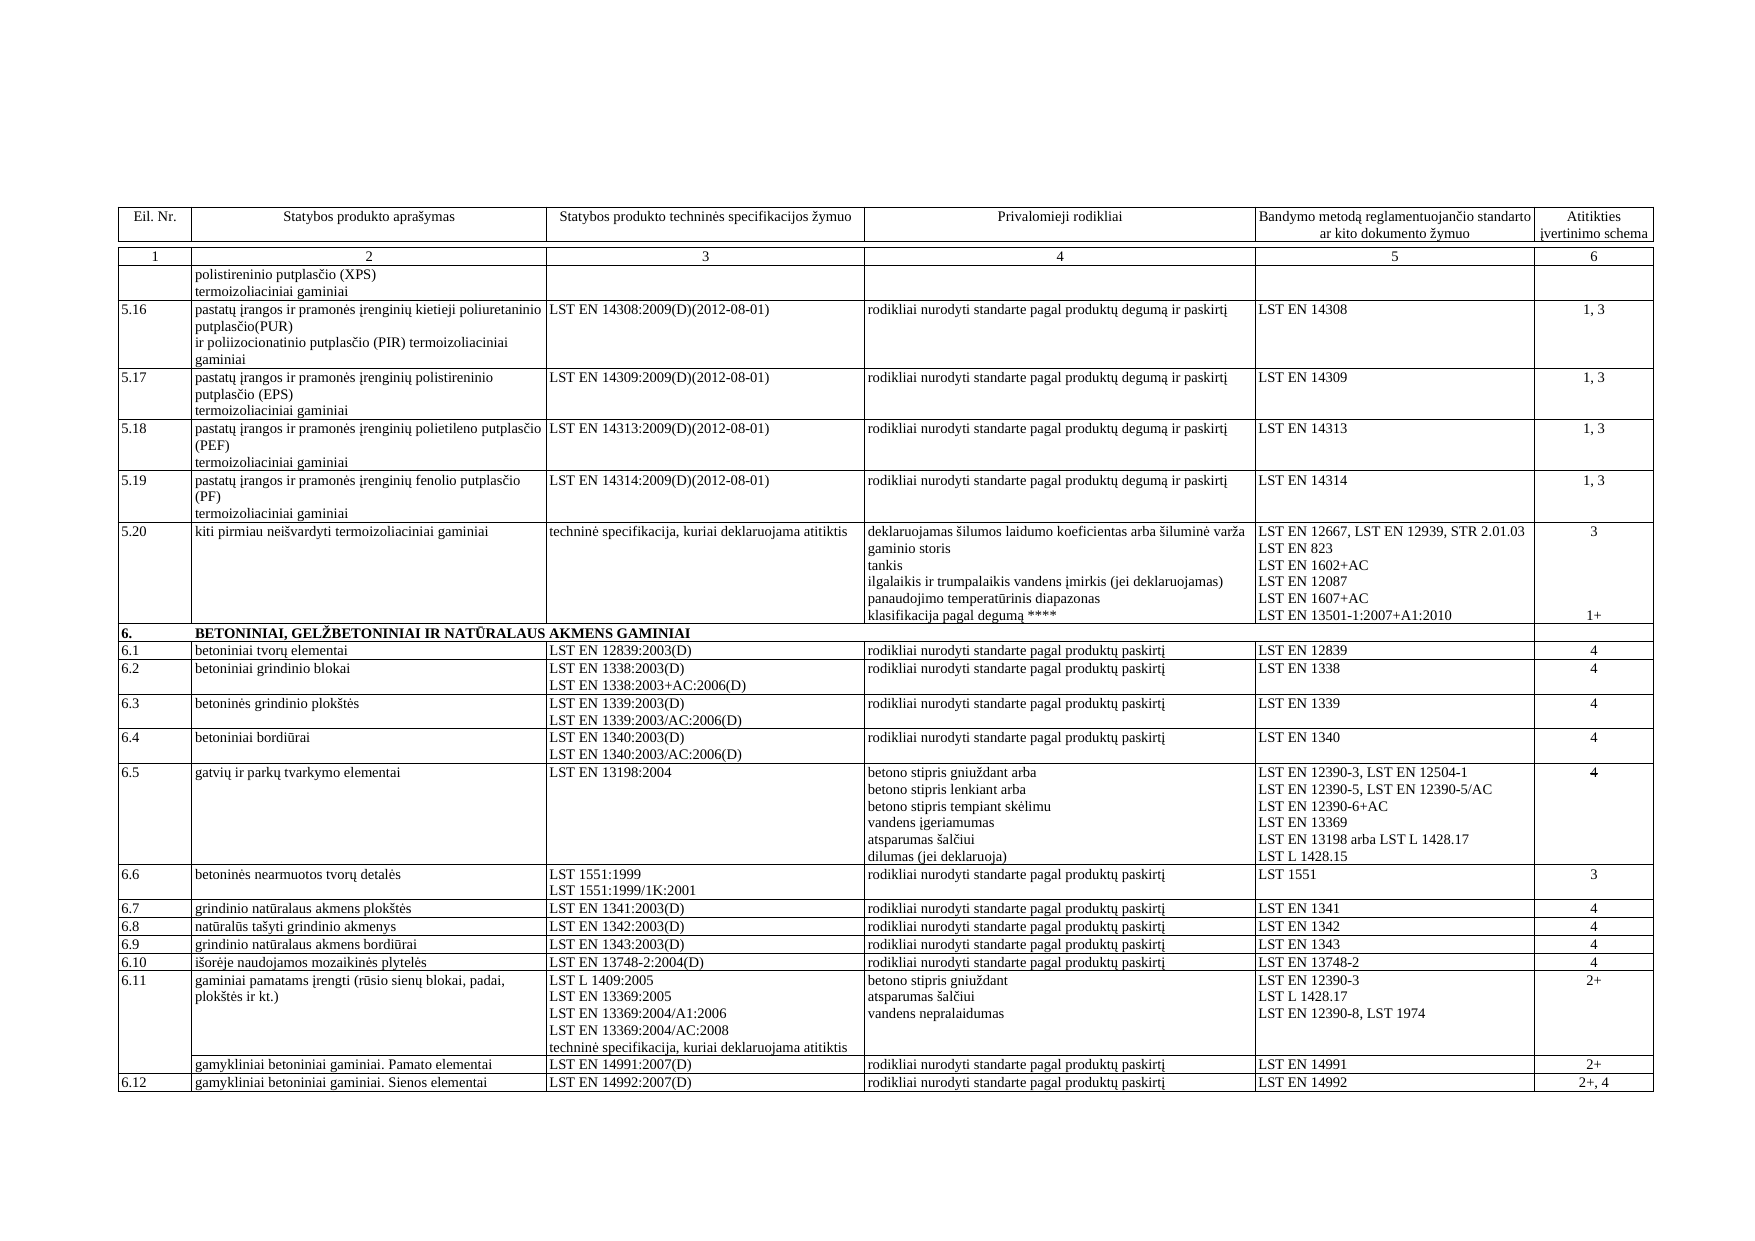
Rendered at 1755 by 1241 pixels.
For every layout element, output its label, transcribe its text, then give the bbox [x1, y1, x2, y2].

table_cell vandens nepralaidumas [865, 1005, 1255, 1022]
table_cell [1535, 540, 1653, 556]
table_cell pastatų įrangos ir pramonės įrenginių polistireninio putplasčio (EPS) [192, 369, 546, 402]
table_cell [119, 402, 191, 419]
table_cell 5.17 [119, 369, 191, 402]
table_cell LST EN 1343 [1256, 936, 1534, 952]
table_cell [865, 242, 1255, 247]
table_cell 3 [1535, 523, 1653, 539]
table_cell 6.1 [119, 642, 191, 659]
table_cell [119, 677, 191, 693]
table_cell 4 [1535, 642, 1653, 659]
table_header Privalomieji rodikliai [865, 208, 1255, 241]
table_cell [1256, 505, 1534, 522]
table_cell LST EN 12390-3 [1256, 971, 1534, 988]
table_cell [1256, 334, 1534, 368]
table_cell rodikliai nurodyti standarte pagal produktų paskirtį [865, 1056, 1255, 1073]
table_cell 1 [119, 248, 191, 265]
table_cell betoninės nearmuotos tvorų detalės [192, 865, 546, 899]
table_cell LST EN 1340:2003(D) [547, 729, 864, 746]
table_cell rodikliai nurodyti standarte pagal produktų paskirtį [865, 695, 1255, 711]
table_cell LST L 1428.15 [1256, 848, 1534, 864]
table_cell 6.12 [119, 1074, 191, 1091]
table_cell LST EN 12087 [1256, 573, 1534, 590]
table_cell [1535, 988, 1653, 1005]
table_cell [1256, 677, 1534, 693]
table_cell [1256, 454, 1534, 470]
table_cell [119, 1022, 191, 1038]
table_cell rodikliai nurodyti standarte pagal produktų paskirtį [865, 729, 1255, 746]
table_cell LST EN 12390-8, LST 1974 [1256, 1005, 1534, 1022]
table_cell panaudojimo temperatūrinis diapazonas [865, 590, 1255, 607]
table_cell [547, 573, 864, 590]
table_cell [1255, 242, 1534, 247]
table_cell [1535, 814, 1653, 831]
table_cell atsparumas šalčiui [865, 831, 1255, 848]
table_cell LST EN 1342 [1256, 918, 1534, 934]
table_cell [1535, 556, 1653, 573]
table_cell LST EN 14992:2007(D) [547, 1074, 864, 1091]
table_cell [192, 711, 546, 728]
table_cell [119, 781, 191, 797]
table_cell LST EN 14308 [1256, 301, 1534, 334]
table_cell [1535, 505, 1653, 522]
table_cell LST EN 823 [1256, 540, 1534, 556]
table_cell 4 [1535, 660, 1653, 677]
table_cell rodikliai nurodyti standarte pagal produktų degumą ir paskirtį [865, 471, 1255, 505]
table_cell LST EN 12839 [1256, 642, 1534, 659]
table_cell 6.2 [119, 660, 191, 677]
table_cell [192, 1022, 546, 1038]
table_cell LST EN 1342:2003(D) [547, 918, 864, 934]
table_cell [192, 1005, 546, 1022]
table_cell [192, 607, 546, 623]
table_cell rodikliai nurodyti standarte pagal produktų paskirtį [865, 660, 1255, 677]
table_cell rodikliai nurodyti standarte pagal produktų paskirtį [865, 918, 1255, 934]
table_cell [1535, 677, 1653, 693]
table_header Bandymo metodą reglamentuojančio standarto ar kito dokumento žymuo [1256, 208, 1534, 241]
table_cell LST EN 14314:2009(D)(2012-08-01) [547, 471, 864, 505]
table_cell [1256, 402, 1534, 419]
table_cell [192, 814, 546, 831]
table_cell [192, 242, 546, 247]
table_cell LST EN 1339:2003/AC:2006(D) [547, 711, 864, 728]
table_cell 2+, 4 [1535, 1074, 1653, 1091]
table_cell [119, 454, 191, 470]
table_cell 1, 3 [1535, 369, 1653, 402]
table_cell betono stipris lenkiant arba [865, 781, 1255, 797]
table_cell klasifikacija pagal degumą **** [865, 607, 1255, 623]
table_cell [1535, 590, 1653, 607]
table_cell [1535, 1038, 1653, 1055]
table_header Eil. Nr. [119, 208, 191, 241]
table_cell [547, 556, 864, 573]
table_cell 6.6 [119, 865, 191, 899]
table_cell betono stipris gniuždant [865, 971, 1255, 988]
table_cell LST EN 13748-2:2004(D) [547, 954, 864, 970]
table_cell [547, 402, 864, 419]
table_cell 5.18 [119, 420, 191, 453]
table_cell 6. [119, 624, 192, 641]
table_cell [119, 573, 191, 590]
table_cell grindinio natūralaus akmens plokštės [192, 900, 546, 917]
table_cell rodikliai nurodyti standarte pagal produktų paskirtį [865, 1074, 1255, 1091]
table_cell betono stipris gniuždant arba [865, 764, 1255, 781]
table_cell [547, 607, 864, 623]
table_cell [1535, 624, 1653, 641]
table_cell [547, 283, 864, 299]
table_cell rodikliai nurodyti standarte pagal produktų degumą ir paskirtį [865, 369, 1255, 402]
table_cell [1535, 797, 1653, 814]
table_cell LST EN 1338:2003+AC:2006(D) [547, 677, 864, 693]
table_cell 4 [1535, 900, 1653, 917]
table_cell 5.16 [119, 301, 191, 334]
table_cell BETONINIAI, GELŽBETONINIAI IR NATŪRALAUS AKMENS GAMINIAI [192, 624, 1534, 641]
table_cell LST EN 12390-6+AC [1256, 797, 1534, 814]
table_cell [192, 540, 546, 556]
table_cell [547, 797, 864, 814]
table_cell [1535, 266, 1653, 283]
table_cell 2+ [1535, 971, 1653, 988]
table_cell LST EN 14314 [1256, 471, 1534, 505]
table_cell [1256, 266, 1534, 283]
table_cell [1535, 573, 1653, 590]
table_cell LST EN 14992 [1256, 1074, 1534, 1091]
table_cell LST EN 1607+AC [1256, 590, 1534, 607]
table_cell techninė specifikacija, kuriai deklaruojama atitiktis [547, 1038, 864, 1055]
table_cell LST EN 1341:2003(D) [547, 900, 864, 917]
table_cell LST EN 1341 [1256, 900, 1534, 917]
table_cell ilgalaikis ir trumpalaikis vandens įmirkis (jei deklaruojamas) [865, 573, 1255, 590]
table_cell LST EN 13369 [1256, 814, 1534, 831]
table_cell [1535, 746, 1653, 763]
table_cell 2 [192, 248, 546, 265]
table_cell [1535, 848, 1653, 864]
table_cell 6.10 [119, 954, 191, 970]
table_cell [119, 283, 191, 299]
table_cell [192, 746, 546, 763]
table_cell LST EN 12839:2003(D) [547, 642, 864, 659]
table_cell [1535, 402, 1653, 419]
table_cell plokštės ir kt.) [192, 988, 546, 1005]
table_cell LST EN 13748-2 [1256, 954, 1534, 970]
table_cell [865, 402, 1255, 419]
table_cell LST L 1409:2005 [547, 971, 864, 988]
table_cell [1535, 831, 1653, 848]
table_cell betoninės grindinio plokštės [192, 695, 546, 711]
table_cell [119, 746, 191, 763]
table_cell [547, 831, 864, 848]
table_cell termoizoliaciniai gaminiai [192, 283, 546, 299]
table_cell LST EN 14991:2007(D) [547, 1056, 864, 1073]
table_cell 5 [1256, 248, 1534, 265]
table_cell termoizoliaciniai gaminiai [192, 505, 546, 522]
table_cell [119, 988, 191, 1005]
table_cell LST EN 1339:2003(D) [547, 695, 864, 711]
table_cell [192, 590, 546, 607]
table_cell [865, 334, 1255, 368]
table_cell 1, 3 [1535, 420, 1653, 453]
table_cell rodikliai nurodyti standarte pagal produktų paskirtį [865, 865, 1255, 899]
table_cell 6.7 [119, 900, 191, 917]
table_cell pastatų įrangos ir pramonės įrenginių kietieji poliuretaninio putplasčio(PUR) [192, 301, 546, 334]
table_cell [1256, 746, 1534, 763]
table_cell [1535, 334, 1653, 368]
table_cell rodikliai nurodyti standarte pagal produktų paskirtį [865, 954, 1255, 970]
table_cell techninė specifikacija, kuriai deklaruojama atitiktis [547, 523, 864, 539]
table_cell [192, 848, 546, 864]
table_cell [1535, 1005, 1653, 1022]
table_cell 4 [865, 248, 1255, 265]
table_cell 6.4 [119, 729, 191, 746]
table_cell LST EN 12390-5, LST EN 12390-5/AC [1256, 781, 1534, 797]
table_cell [119, 607, 191, 623]
table_cell pastatų įrangos ir pramonės įrenginių fenolio putplasčio (PF) [192, 471, 546, 505]
table_cell 6.8 [119, 918, 191, 934]
table_cell gaminio storis [865, 540, 1255, 556]
table_cell LST 1551 [1256, 865, 1534, 899]
table_cell 1+ [1535, 607, 1653, 623]
table_cell [547, 848, 864, 864]
table_cell [119, 556, 191, 573]
table_cell [119, 1005, 191, 1022]
table_cell 4 [1535, 936, 1653, 952]
table_cell [865, 746, 1255, 763]
table_cell LST EN 1338:2003(D) [547, 660, 864, 677]
table_cell 4 [1535, 918, 1653, 934]
table_cell 6.5 [119, 764, 191, 781]
table_cell 6.11 [119, 971, 191, 988]
table_cell gatvių ir parkų tvarkymo elementai [192, 764, 546, 781]
table_cell [1256, 1022, 1534, 1038]
table_cell betoniniai bordiūrai [192, 729, 546, 746]
table_cell LST EN 12390-3, LST EN 12504-1 [1256, 764, 1534, 781]
table_cell rodikliai nurodyti standarte pagal produktų paskirtį [865, 936, 1255, 952]
table_cell termoizoliaciniai gaminiai [192, 402, 546, 419]
table_cell 6.9 [119, 936, 191, 952]
table_cell [192, 1038, 546, 1055]
table_cell [865, 1038, 1255, 1055]
table_cell LST EN 14313 [1256, 420, 1534, 453]
table_cell [192, 556, 546, 573]
table_cell LST EN 1340 [1256, 729, 1534, 746]
table_cell rodikliai nurodyti standarte pagal produktų degumą ir paskirtį [865, 301, 1255, 334]
table_cell rodikliai nurodyti standarte pagal produktų paskirtį [865, 642, 1255, 659]
table_cell [547, 814, 864, 831]
table_cell [119, 590, 191, 607]
table_cell [547, 590, 864, 607]
table_cell [119, 334, 191, 368]
table_cell [192, 781, 546, 797]
table_cell LST EN 13369:2004/A1:2006 [547, 1005, 864, 1022]
table_cell 4 [1535, 695, 1653, 711]
table_cell LST EN 14308:2009(D)(2012-08-01) [547, 301, 864, 334]
table_cell betoniniai tvorų elementai [192, 642, 546, 659]
table_cell LST EN 14309:2009(D)(2012-08-01) [547, 369, 864, 402]
table_cell [119, 814, 191, 831]
table_cell pastatų įrangos ir pramonės įrenginių polietileno putplasčio (PEF) [192, 420, 546, 453]
table_cell LST EN 13198:2004 [547, 764, 864, 781]
table_cell LST EN 1338 [1256, 660, 1534, 677]
table_cell [865, 283, 1255, 299]
table_cell 1, 3 [1535, 471, 1653, 505]
table_cell [547, 454, 864, 470]
table_cell 6 [1535, 248, 1653, 265]
table_cell LST EN 13501-1:2007+A1:2010 [1256, 607, 1534, 623]
table_cell [865, 1022, 1255, 1038]
table_cell [119, 505, 191, 522]
table_cell išorėje naudojamos mozaikinės plytelės [192, 954, 546, 970]
table_cell 3 [1535, 865, 1653, 899]
table_cell [547, 505, 864, 522]
table_cell [1534, 242, 1653, 247]
table_cell [1535, 283, 1653, 299]
table_cell [1256, 1038, 1534, 1055]
table_cell termoizoliaciniai gaminiai [192, 454, 546, 470]
table_cell tankis [865, 556, 1255, 573]
table_cell LST L 1428.17 [1256, 988, 1534, 1005]
table_cell 4 [1535, 764, 1653, 781]
table_cell natūralūs tašyti grindinio akmenys [192, 918, 546, 934]
table_cell [865, 711, 1255, 728]
table_cell [119, 266, 191, 283]
table_cell [865, 505, 1255, 522]
table_header Atitikties įvertinimo schema [1535, 208, 1653, 241]
table_cell [119, 1055, 191, 1073]
table_cell [192, 573, 546, 590]
table_cell [865, 677, 1255, 693]
table_cell [1256, 283, 1534, 299]
table_cell [546, 242, 865, 247]
table_cell deklaruojamas šilumos laidumo koeficientas arba šiluminė varža [865, 523, 1255, 539]
table_cell gamykliniai betoniniai gaminiai. Pamato elementai [192, 1056, 546, 1073]
table_cell betoniniai grindinio blokai [192, 660, 546, 677]
table_cell LST EN 14313:2009(D)(2012-08-01) [547, 420, 864, 453]
table_cell LST EN 12667, LST EN 12939, STR 2.01.03 [1256, 523, 1534, 539]
table_cell [865, 266, 1255, 283]
table_cell [192, 797, 546, 814]
table_cell 4 [1535, 729, 1653, 746]
table_header Statybos produkto aprašymas [192, 208, 546, 241]
table_cell 6.3 [119, 695, 191, 711]
table_cell LST EN 13369:2005 [547, 988, 864, 1005]
table_cell [1256, 711, 1534, 728]
table_cell LST EN 1340:2003/AC:2006(D) [547, 746, 864, 763]
table_cell [119, 540, 191, 556]
table_cell [119, 711, 191, 728]
table_cell LST EN 1339 [1256, 695, 1534, 711]
table_cell polistireninio putplasčio (XPS) [192, 266, 546, 283]
table_cell rodikliai nurodyti standarte pagal produktų paskirtį [865, 900, 1255, 917]
table_cell [192, 677, 546, 693]
table_cell grindinio natūralaus akmens bordiūrai [192, 936, 546, 952]
table_cell LST 1551:1999 LST 1551:1999/1K:2001 [547, 865, 864, 899]
table_cell gamykliniai betoniniai gaminiai. Sienos elementai [192, 1074, 546, 1091]
table_cell [1535, 454, 1653, 470]
table_cell 2+ [1535, 1056, 1653, 1073]
table_cell [1535, 1022, 1653, 1038]
table_cell LST EN 13369:2004/AC:2008 [547, 1022, 864, 1038]
table_cell LST EN 13198 arba LST L 1428.17 [1256, 831, 1534, 848]
table_cell [1535, 781, 1653, 797]
table_cell [119, 797, 191, 814]
table_header Statybos produkto techninės specifikacijos žymuo [547, 208, 864, 241]
table_cell kiti pirmiau neišvardyti termoizoliaciniai gaminiai [192, 523, 546, 539]
table_cell [547, 540, 864, 556]
table_cell LST EN 1602+AC [1256, 556, 1534, 573]
table_cell 1, 3 [1535, 301, 1653, 334]
table_cell vandens įgeriamumas [865, 814, 1255, 831]
table_cell [865, 454, 1255, 470]
table_cell [119, 848, 191, 864]
table_cell [192, 831, 546, 848]
table_cell ir poliizocionatinio putplasčio (PIR) termoizoliaciniai gaminiai [192, 334, 546, 368]
table_cell LST EN 14991 [1256, 1056, 1534, 1073]
table_cell 5.19 [119, 471, 191, 505]
table_cell [119, 1038, 191, 1055]
table_cell betono stipris tempiant skėlimu [865, 797, 1255, 814]
table_cell [118, 242, 192, 247]
table_cell atsparumas šalčiui [865, 988, 1255, 1005]
table_cell [119, 831, 191, 848]
table_cell [1535, 711, 1653, 728]
table_cell 5.20 [119, 523, 191, 539]
table_cell gaminiai pamatams įrengti (rūsio sienų blokai, padai, [192, 971, 546, 988]
table_cell 3 [547, 248, 864, 265]
table_cell [547, 334, 864, 368]
table_cell dilumas (jei deklaruoja) [865, 848, 1255, 864]
table_cell LST EN 14309 [1256, 369, 1534, 402]
table_cell [547, 781, 864, 797]
table_cell LST EN 1343:2003(D) [547, 936, 864, 952]
table_cell rodikliai nurodyti standarte pagal produktų degumą ir paskirtį [865, 420, 1255, 453]
table_cell 4 [1535, 954, 1653, 970]
table_cell [547, 266, 864, 283]
